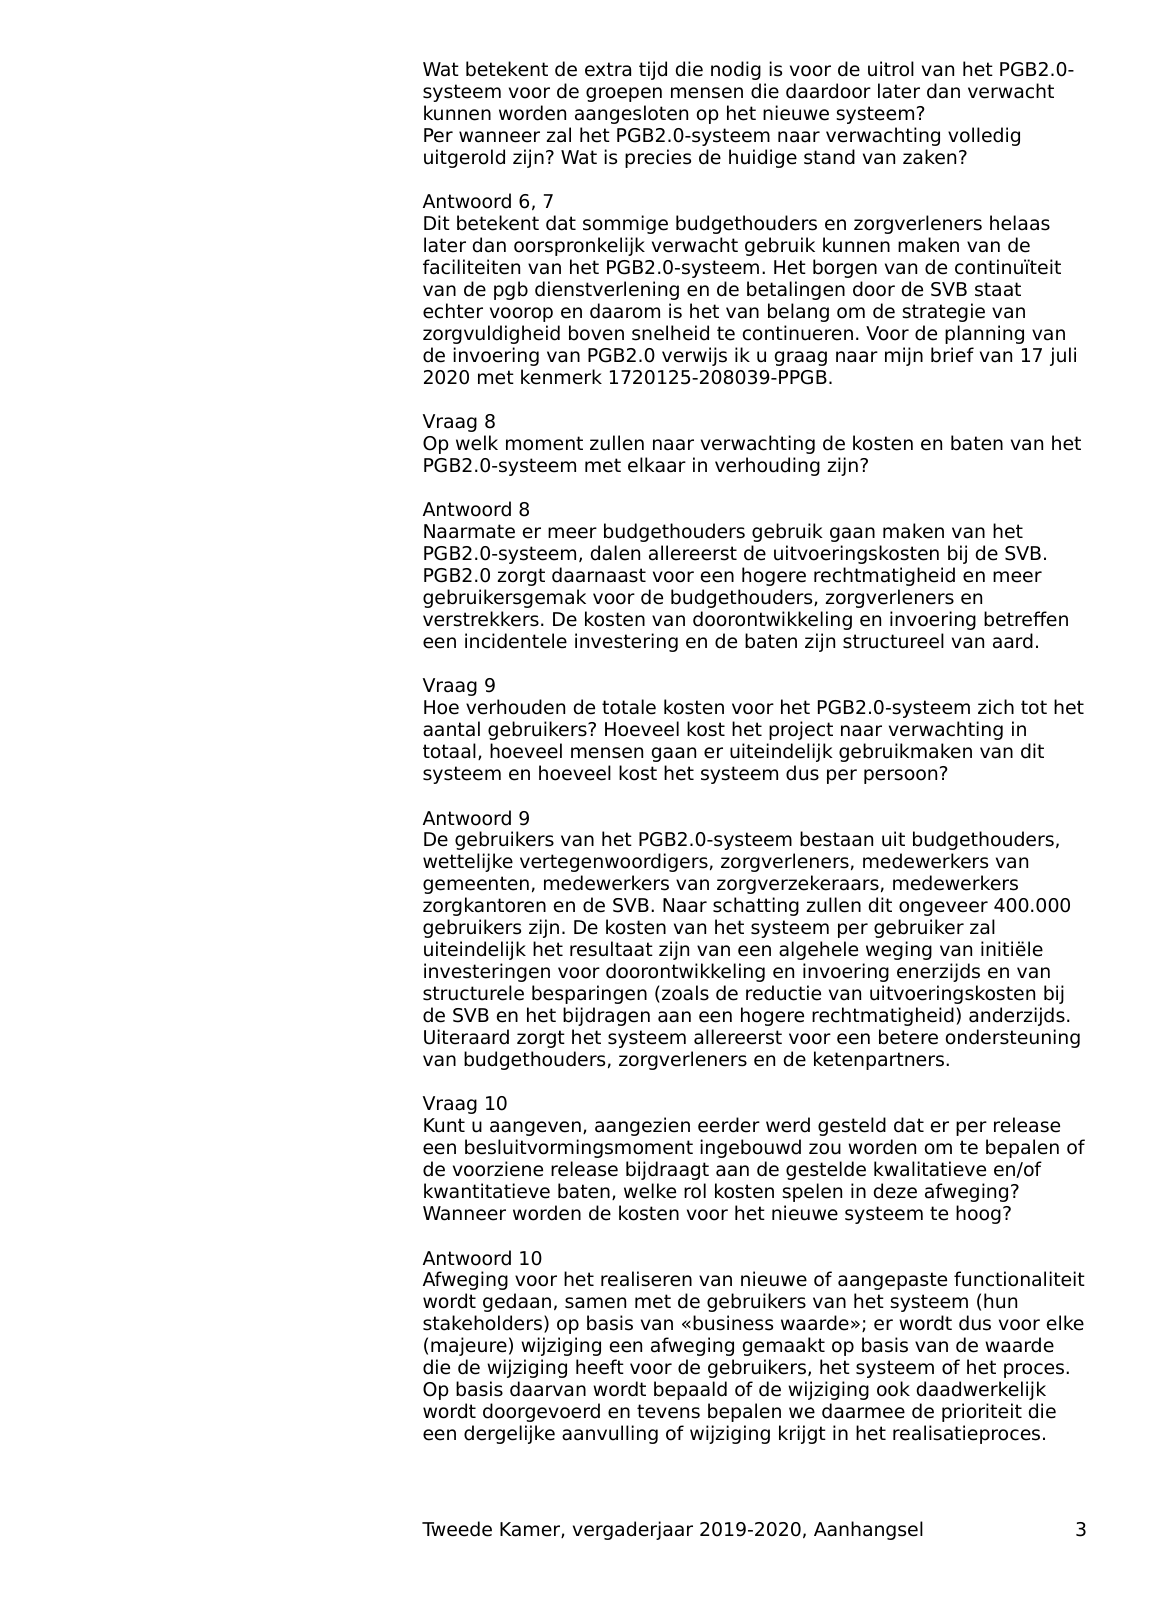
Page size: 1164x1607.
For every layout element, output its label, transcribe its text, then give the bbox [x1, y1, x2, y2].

text Antwoord 6, 7 [422, 191, 1087, 213]
text Vraag 9 [422, 675, 1087, 697]
text Per wanneer zal het PGB2.0-systeem naar verwachting volledig uitgerold zijn? Wat is precies de huidige stand van zaken? [422, 125, 1087, 169]
text Vraag 10 [422, 1093, 1087, 1115]
text Vraag 8 [422, 411, 1087, 433]
text Naarmate er meer budgethouders gebruik gaan maken van het PGB2.0-systeem, dalen allereerst de uitvoeringskosten bij de SVB. PGB2.0 zorgt daarnaast voor een hogere rechtmatigheid en meer gebruikersgemak voor de budgethouders, zorgverleners en verstrekkers. De kosten van doorontwikkeling en invoering betreffen een incidentele investering en de baten zijn structureel van aard. [422, 521, 1087, 653]
text Antwoord 9 [422, 807, 1087, 829]
text Op welk moment zullen naar verwachting de kosten en baten van het PGB2.0-systeem met elkaar in verhouding zijn? [422, 433, 1087, 477]
text Afweging voor het realiseren van nieuwe of aangepaste functionaliteit wordt gedaan, samen met de gebruikers van het systeem (hun stakeholders) op basis van «business waarde»; er wordt dus voor elke (majeure) wijziging een afweging gemaakt op basis van de waarde die de wijziging heeft voor de gebruikers, het systeem of het proces. Op basis daarvan wordt bepaald of de wijziging ook daadwerkelijk wordt doorgevoerd en tevens bepalen we daarmee de prioriteit die een dergelijke aanvulling of wijziging krijgt in het realisatieproces. [422, 1269, 1087, 1445]
text Wat betekent de extra tijd die nodig is voor de uitrol van het PGB2.0-systeem voor de groepen mensen die daardoor later dan verwacht kunnen worden aangesloten op het nieuwe systeem? [422, 59, 1087, 125]
text Kunt u aangeven, aangezien eerder werd gesteld dat er per release een besluitvormingsmoment ingebouwd zou worden om te bepalen of de voorziene release bijdraagt aan de gestelde kwalitatieve en/of kwantitatieve baten, welke rol kosten spelen in deze afweging? Wanneer worden de kosten voor het nieuwe systeem te hoog? [422, 1115, 1087, 1225]
text Hoe verhouden de totale kosten voor het PGB2.0-systeem zich tot het aantal gebruikers? Hoeveel kost het project naar verwachting in totaal, hoeveel mensen gaan er uiteindelijk gebruikmaken van dit systeem en hoeveel kost het systeem dus per persoon? [422, 697, 1087, 785]
text Antwoord 8 [422, 499, 1087, 521]
text Dit betekent dat sommige budgethouders en zorgverleners helaas later dan oorspronkelijk verwacht gebruik kunnen maken van de faciliteiten van het PGB2.0-systeem. Het borgen van de continuïteit van de pgb dienstverlening en de betalingen door de SVB staat echter voorop en daarom is het van belang om de strategie van zorgvuldigheid boven snelheid te continueren. Voor de planning van de invoering van PGB2.0 verwijs ik u graag naar mijn brief van 17 juli 2020 met kenmerk 1720125-208039-PPGB. [422, 213, 1087, 389]
text Antwoord 10 [422, 1247, 1087, 1269]
text De gebruikers van het PGB2.0-systeem bestaan uit budgethouders, wettelijke vertegenwoordigers, zorgverleners, medewerkers van gemeenten, medewerkers van zorgverzekeraars, medewerkers zorgkantoren en de SVB. Naar schatting zullen dit ongeveer 400.000 gebruikers zijn. De kosten van het systeem per gebruiker zal uiteindelijk het resultaat zijn van een algehele weging van initiële investeringen voor doorontwikkeling en invoering enerzijds en van structurele besparingen (zoals de reductie van uitvoeringskosten bij de SVB en het bijdragen aan een hogere rechtmatigheid) anderzijds. Uiteraard zorgt het systeem allereerst voor een betere ondersteuning van budgethouders, zorgverleners en de ketenpartners. [422, 829, 1087, 1071]
